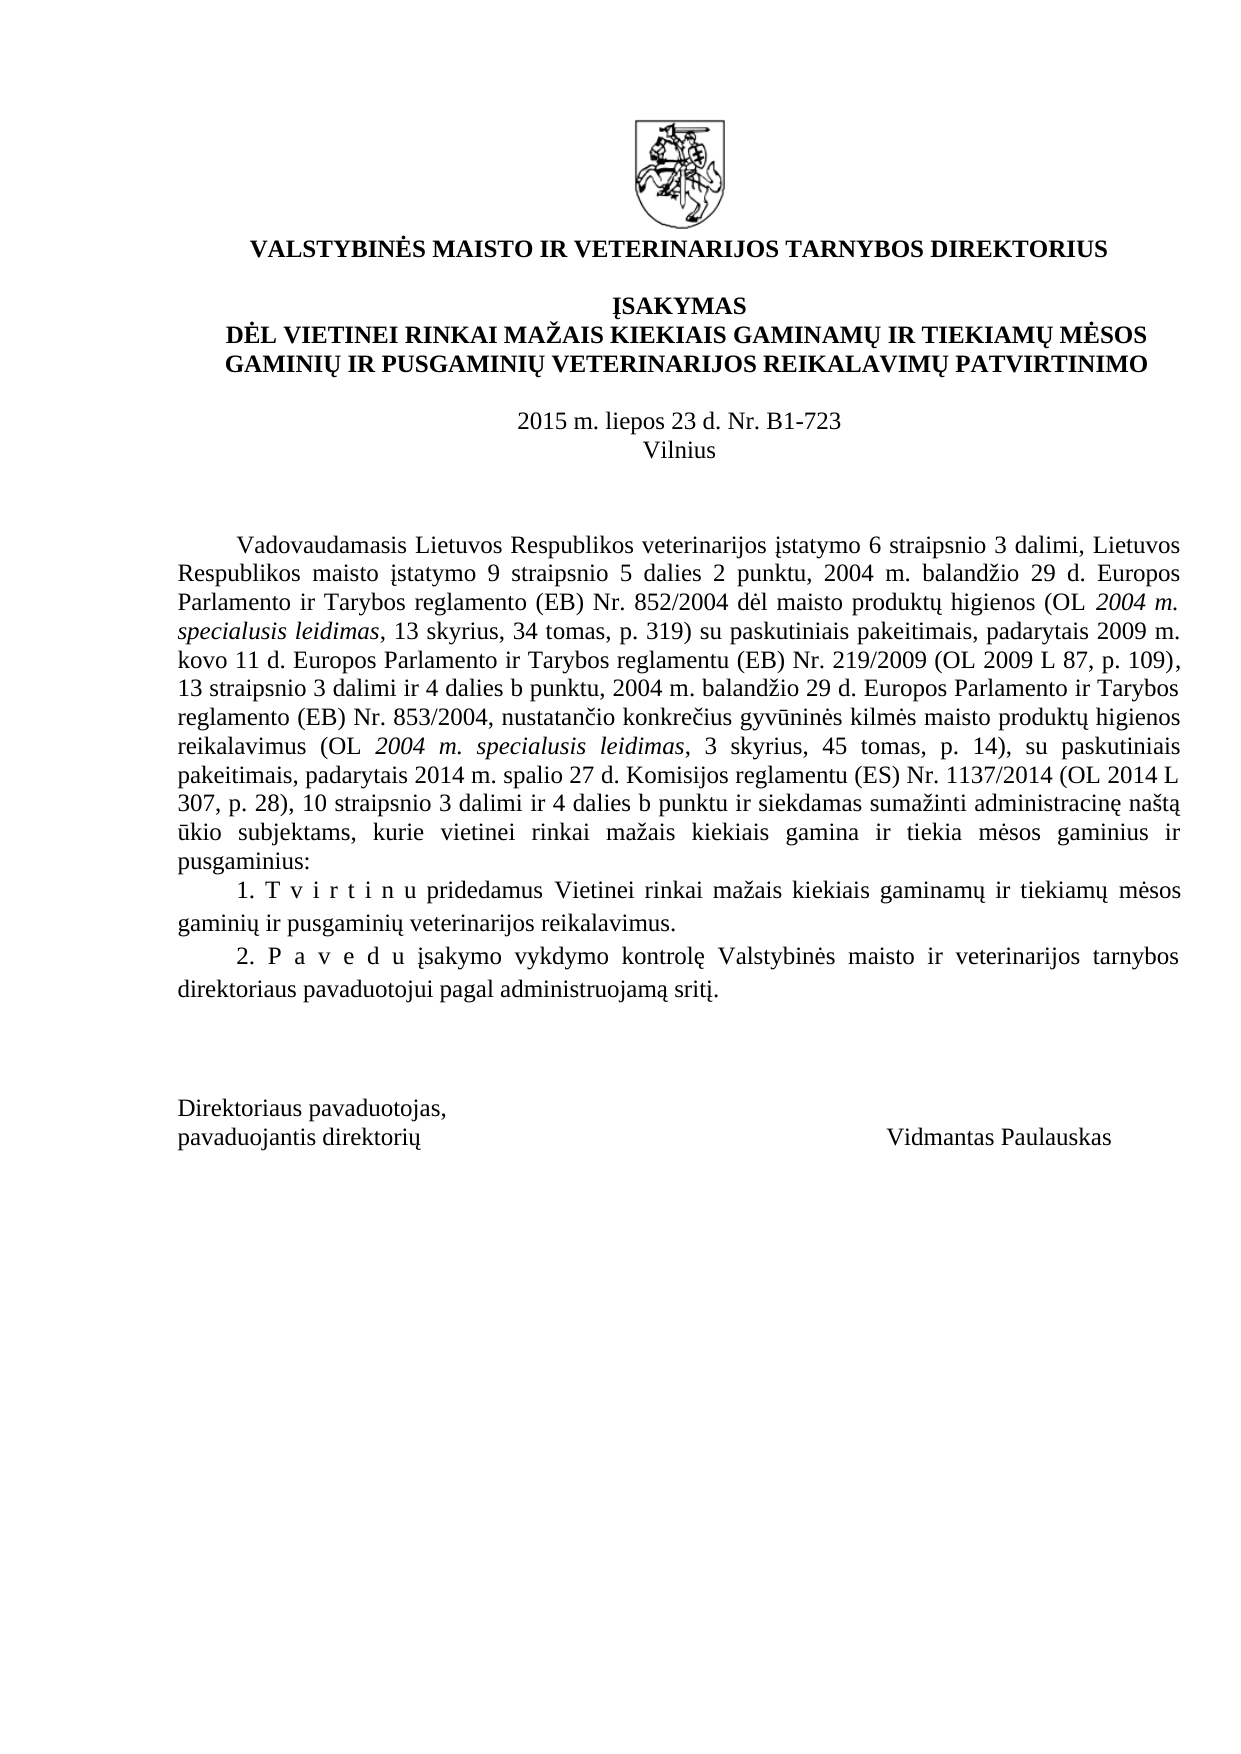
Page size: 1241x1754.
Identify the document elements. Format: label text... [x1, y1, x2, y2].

text Direktoriaus pavaduotojas, [177, 1093, 1181, 1122]
text ĮSAKYMAS [177, 291, 1181, 320]
text 2015 m. liepos 23 d. Nr. B1-723 [177, 406, 1181, 435]
text 1. T v i r t i n u pridedamus Vietinei rinkai mažais kiekiais gaminamų ir tiekiamų mėsos gaminių ir pusgaminių veterinarijos reikalavimus. [177, 875, 1181, 936]
text 2. P a v e d u įsakymo vykdymo kontrolę Valstybinės maisto ir veterinarijos tarnybos direktoriaus pavaduotojui pagal administruojamą sritį. [177, 941, 1181, 1002]
text Vilnius [177, 435, 1181, 464]
text VALSTYBINĖS MAISTO IR VETERINARIJOS TARNYBOS DIREKTORIUS [177, 234, 1181, 262]
text pavaduojantis direktorių Vidmantas Paulauskas [177, 1122, 1181, 1151]
text Vadovaudamasis Lietuvos Respublikos veterinarijos įstatymo 6 straipsnio 3 dalimi, Lietuvos Respublikos maisto įstatymo 9 straipsnio 5 dalies 2 punktu, 2004 m. balandžio 29 d. Europos Parlamento ir Tarybos reglamento (EB) Nr. 852/2004 dėl maisto produktų higienos (OL 2004 m. specialusis leidimas, 13 skyrius, 34 tomas, p. 319) su paskutiniais pakeitimais, padarytais 2009 m. kovo 11 d. Europos Parlamento ir Tarybos reglamentu (EB) Nr. 219/2009 (OL 2009 L 87, p. 109), 13 straipsnio 3 dalimi ir 4 dalies b punktu, 2004 m. balandžio 29 d. Europos Parlamento ir Tarybos reglamento (EB) Nr. 853/2004, nustatančio konkrečius gyvūninės kilmės maisto produktų higienos reikalavimus (OL 2004 m. specialusis leidimas, 3 skyrius, 45 tomas, p. 14), su paskutiniais pakeitimais, padarytais 2014 m. spalio 27 d. Komisijos reglamentu (ES) Nr. 1137/2014 (OL 2014 L 307, p. 28), 10 straipsnio 3 dalimi ir 4 dalies b punktu ir siekdamas sumažinti administracinę naštą ūkio subjektams, kurie vietinei rinkai mažais kiekiais gamina ir tiekia mėsos gaminius ir pusgaminius: [177, 530, 1181, 875]
text DĖL VIETINEI RINKAI MAŽAIS KIEKIAIS GAMINAMŲ IR TIEKIAMŲ MĖSOS GAMINIŲ IR PUSGAMINIŲ VETERINARIJOS REIKALAVIMŲ PATVIRTINIMO [192, 320, 1181, 377]
